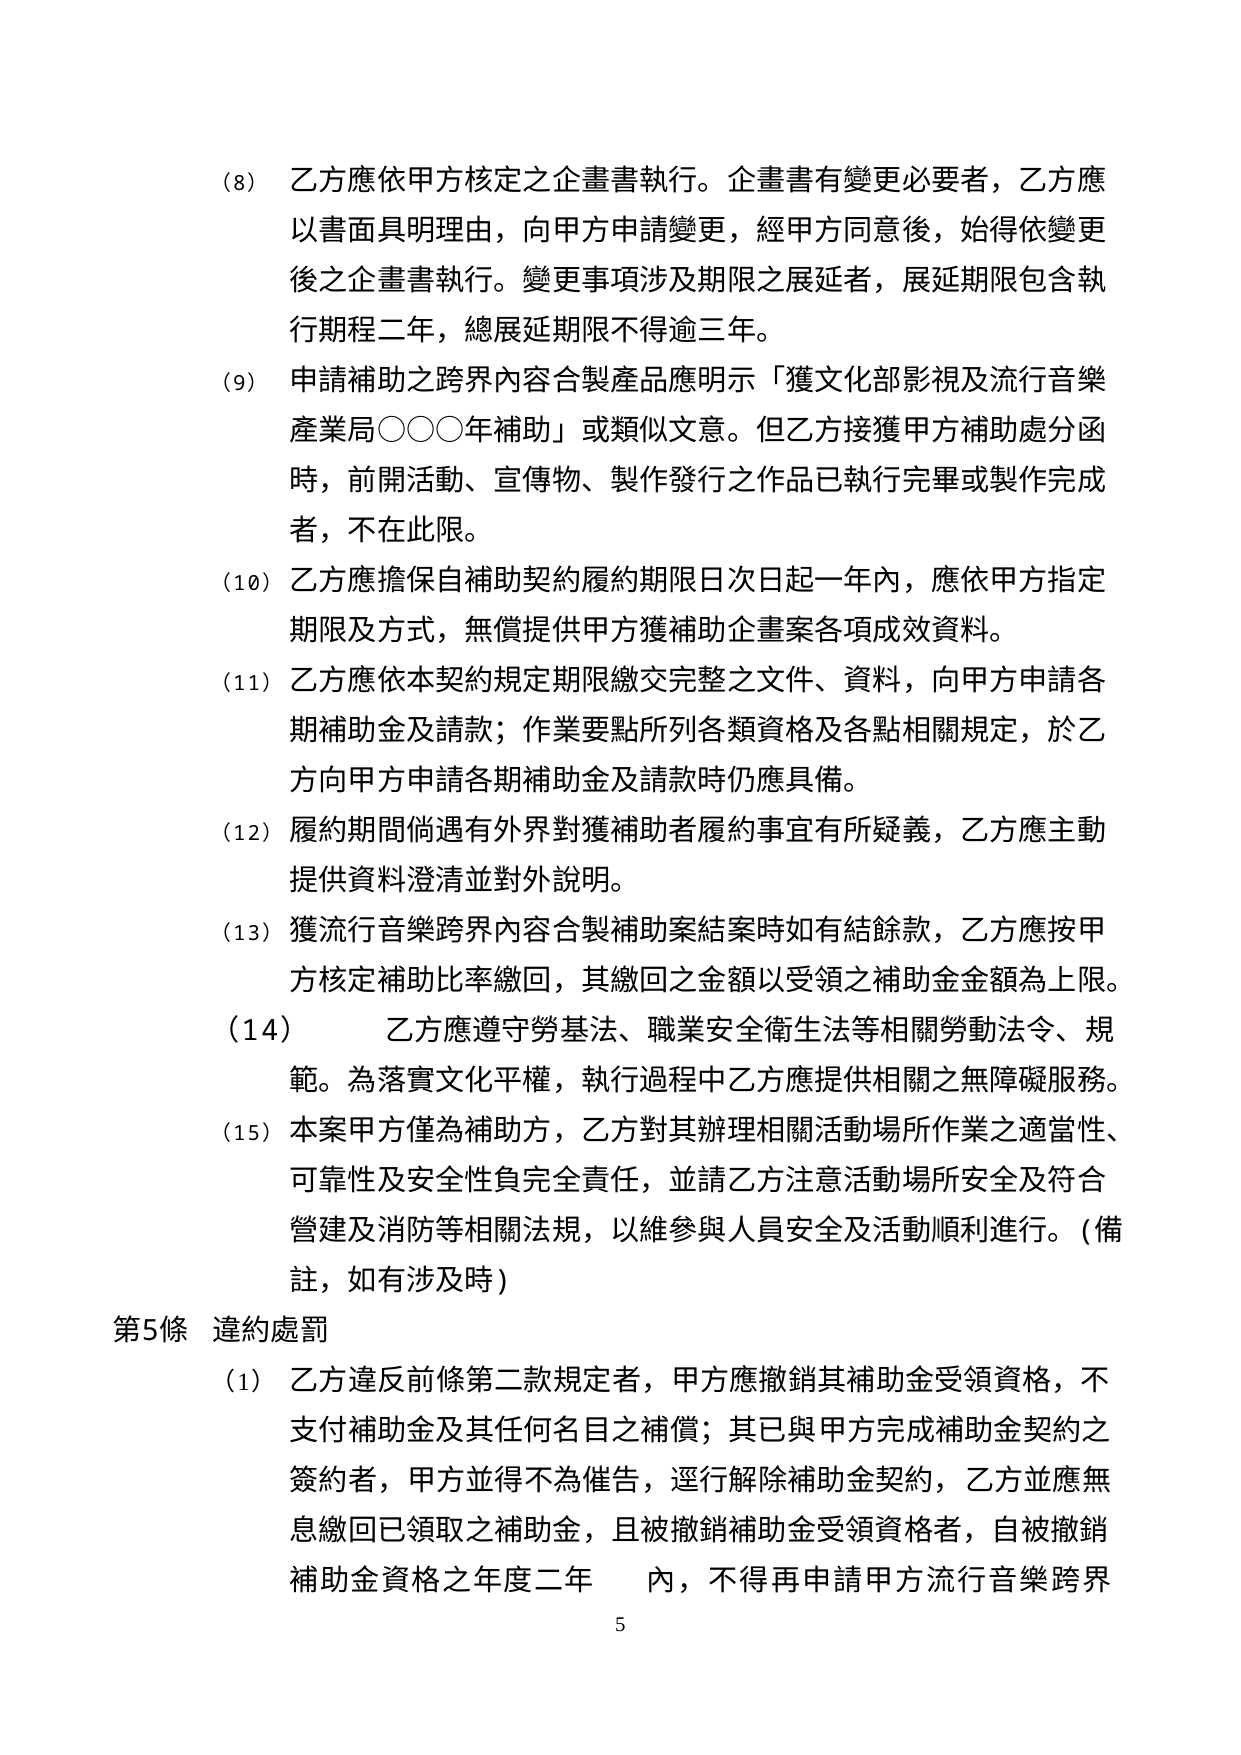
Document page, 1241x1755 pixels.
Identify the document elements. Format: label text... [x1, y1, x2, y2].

list 履約期間倘遇有外界對獲補助者履約事宜有所疑義，乙方應主動提供資料澄清並對外說明。 [210, 800, 1128, 900]
list 乙方應遵守勞基法、職業安全衛生法等相關勞動法令、規範。為落實文化平權，執行過程中乙方應提供相關之無障礙服務。 [210, 1000, 1128, 1100]
list 獲流行音樂跨界內容合製補助案結案時如有結餘款，乙方應按甲方核定補助比率繳回，其繳回之金額以受領之補助金金額為上限。 [210, 900, 1128, 1000]
list 乙方應依甲方核定之企畫書執行。企畫書有變更必要者，乙方應以書面具明理由，向甲方申請變更，經甲方同意後，始得依變更後之企畫書執行。變更事項涉及期限之展延者，展延期限包含執行期程二年，總展延期限不得逾三年。 [210, 150, 1128, 350]
list 申請補助之跨界內容合製產品應明示「獲文化部影視及流行音樂產業局○○○年補助」或類似文意。但乙方接獲甲方補助處分函時，前開活動、宣傳物、製作發行之作品已執行完畢或製作完成者，不在此限。 [210, 350, 1128, 550]
list 乙方違反前條第二款規定者，甲方應撤銷其補助金受領資格，不支付補助金及其任何名目之補償；其已與甲方完成補助金契約之簽約者，甲方並得不為催告，逕行解除補助金契約，乙方並應無息繳回已領取之補助金，且被撤銷補助金受領資格者，自被撤銷補助金資格之年度二年內，不得再申請甲方流行音樂跨界 [210, 1350, 1111, 1600]
list 乙方應擔保自補助契約履約期限日次日起一年內，應依甲方指定期限及方式，無償提供甲方獲補助企畫案各項成效資料。 [210, 550, 1128, 650]
list 本案甲方僅為補助方，乙方對其辦理相關活動場所作業之適當性、可靠性及安全性負完全責任，並請乙方注意活動場所安全及符合營建及消防等相關法規，以維參與人員安全及活動順利進行。(備註，如有涉及時) [210, 1100, 1128, 1300]
list 違約處罰 [112, 1300, 1111, 1350]
list 乙方應依本契約規定期限繳交完整之文件、資料，向甲方申請各期補助金及請款；作業要點所列各類資格及各點相關規定，於乙方向甲方申請各期補助金及請款時仍應具備。 [210, 650, 1128, 800]
